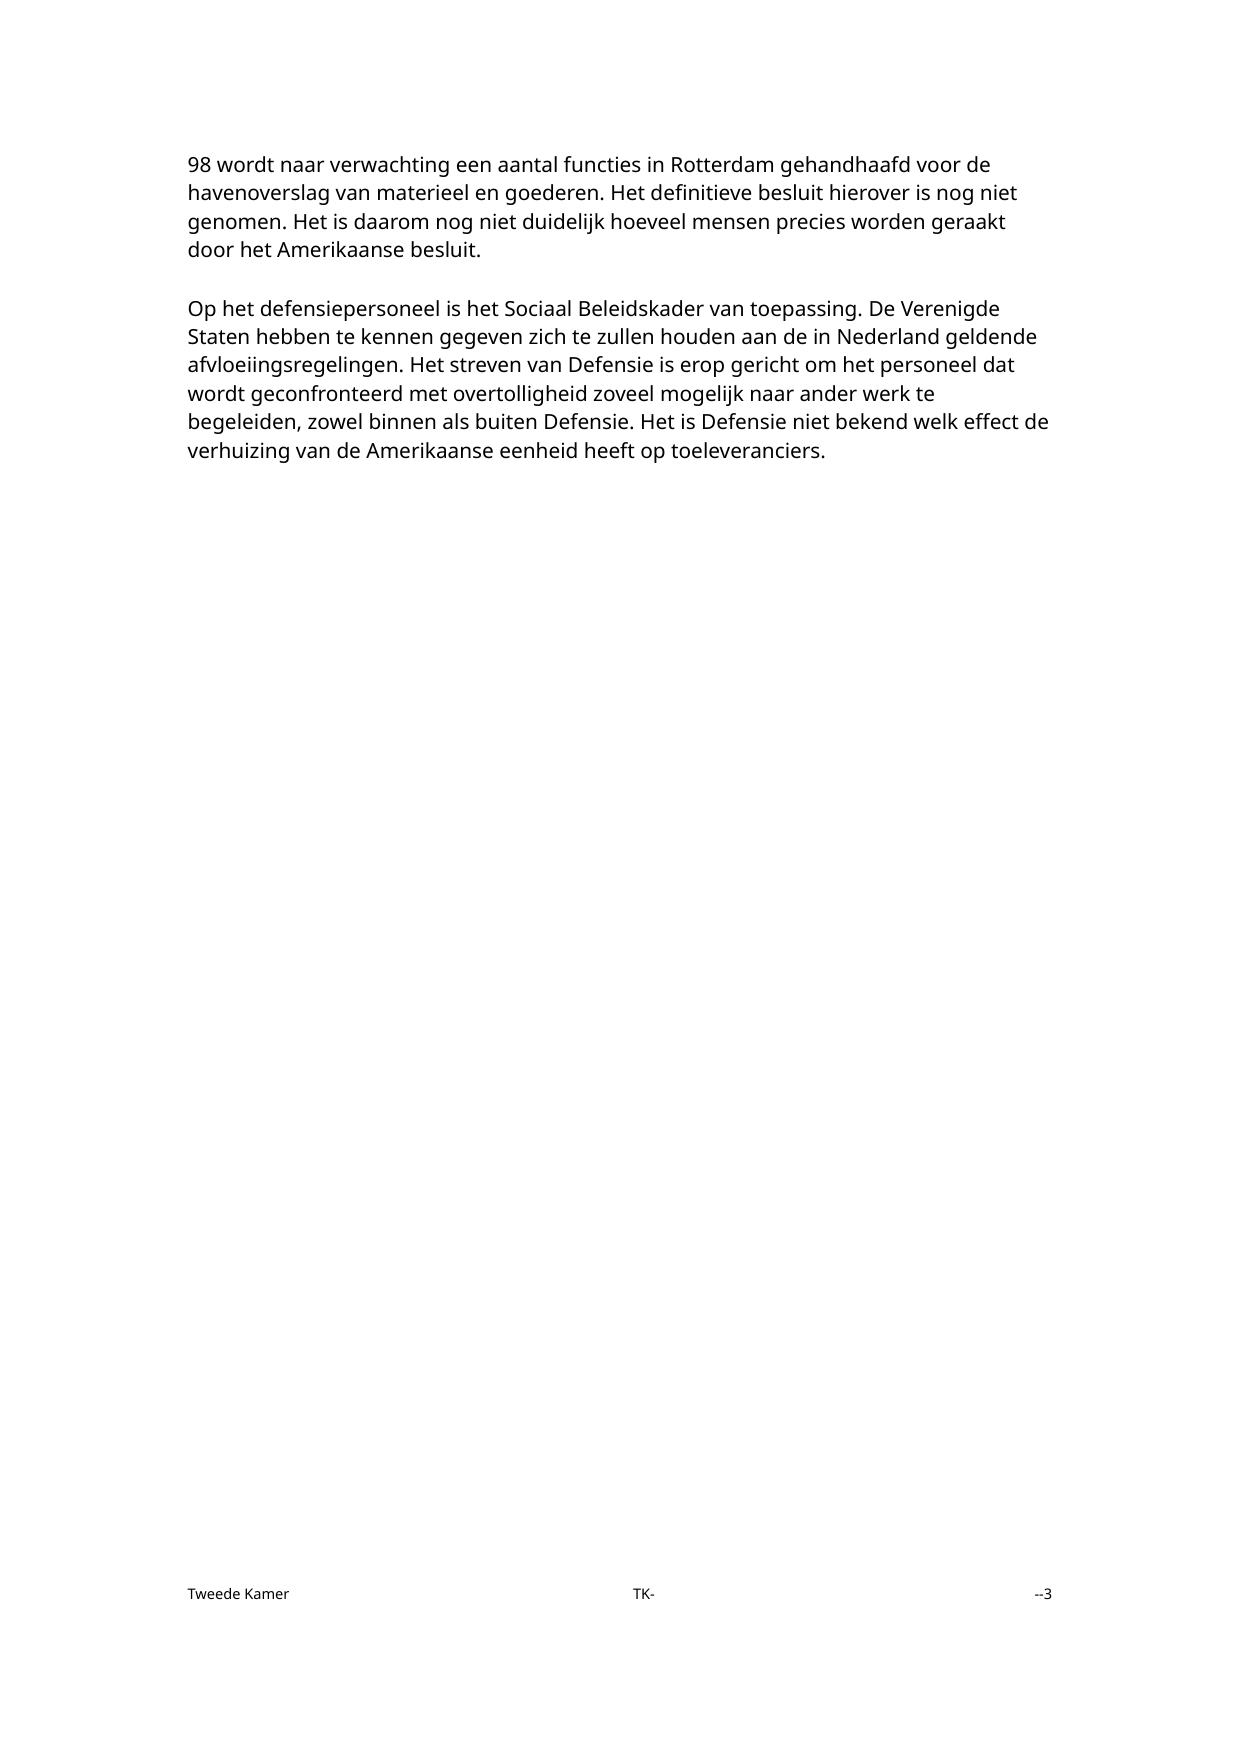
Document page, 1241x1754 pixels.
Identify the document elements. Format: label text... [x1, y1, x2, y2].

text Op het defensiepersoneel is het Sociaal Beleidskader van toepassing. De Verenigde Staten hebben te kennen gegeven zich te zullen houden aan de in Nederland geldende afvloeiingsregelingen. Het streven van Defensie is erop gericht om het personeel dat wordt geconfronteerd met overtolligheid zoveel mogelijk naar ander werk te begeleiden, zowel binnen als buiten Defensie. Het is Defensie niet bekend welk effect de verhuizing van de Amerikaanse eenheid heeft op toeleveranciers. [187, 294, 1053, 464]
text 98 wordt naar verwachting een aantal functies in Rotterdam gehandhaafd voor de havenoverslag van materieel en goederen. Het definitieve besluit hierover is nog niet genomen. Het is daarom nog niet duidelijk hoeveel mensen precies worden geraakt door het Amerikaanse besluit. [187, 150, 1053, 264]
